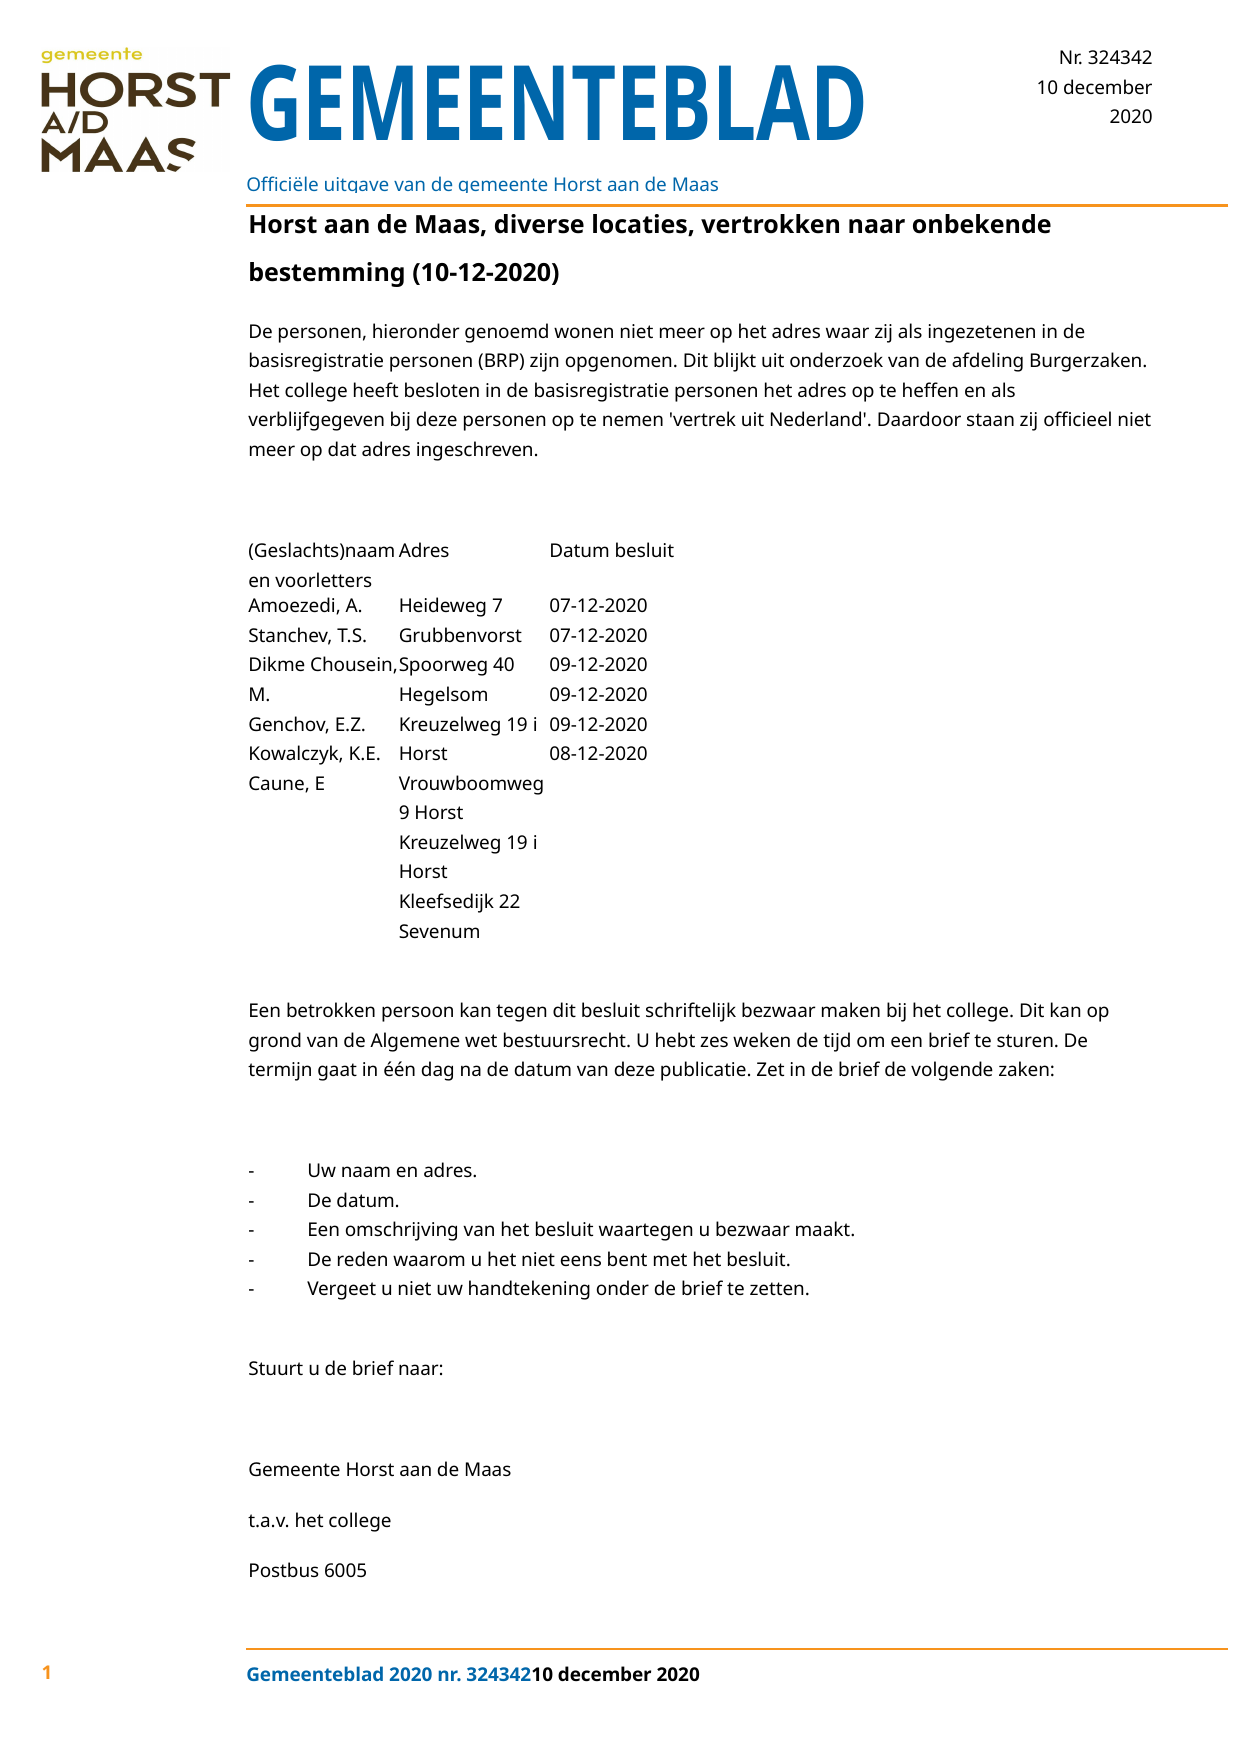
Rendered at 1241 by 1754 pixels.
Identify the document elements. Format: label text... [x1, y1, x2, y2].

picture [41, 47, 231, 172]
table_header (Geslachts)naam en voorletters [248, 537, 398, 592]
text Horst aan de Maas, diverse locaties, vertrokken naar onbekende bestemming (10-12-2020) [248, 207, 1152, 288]
table_cell Heideweg 7 Grubbenvorst Spoorweg 40 Hegelsom Kreuzelweg 19 i Horst Vrouwboomweg 9 Horst Kreuzelweg 19 i Horst Kleefsedijk 22 Sevenum [399, 593, 549, 944]
list De datum. [248, 1187, 1152, 1213]
text De personen, hieronder genoemd wonen niet meer op het adres waar zij als ingezetenen in de basisregistratie personen (BRP) zijn opgenomen. Dit blijkt uit onderzoek van de afdeling Burgerzaken. Het college heeft besloten in de basisregistratie personen het adres op te heffen en als verblijfgegeven bij deze personen op te nemen 'vertrek uit Nederland'. Daardoor staan zij officieel niet meer op dat adres ingeschreven. [248, 318, 1152, 462]
text Stuurt u de brief naar: [248, 1356, 1152, 1381]
list Een omschrijving van het besluit waartegen u bezwaar maakt. [248, 1216, 1152, 1242]
text Postbus 6005 [248, 1557, 1152, 1583]
table_cell 07-12-2020 07-12-2020 09-12-2020 09-12-2020 09-12-2020 08-12-2020 [549, 593, 700, 944]
list Vergeet u niet uw handtekening onder de brief te zetten. [248, 1276, 1152, 1301]
list Uw naam en adres. [248, 1157, 1152, 1183]
table_header Datum besluit [549, 537, 700, 592]
list De reden waarom u het niet eens bent met het besluit. [248, 1246, 1152, 1272]
text Gemeente Horst aan de Maas [248, 1456, 1152, 1482]
text t.a.v. het college [248, 1507, 1152, 1533]
text Een betrokken persoon kan tegen dit besluit schriftelijk bezwaar maken bij het college. Dit kan op grond van de Algemene wet bestuursrecht. U hebt zes weken de tijd om een brief te sturen. De termijn gaat in één dag na de datum van deze publicatie. Zet in de brief de volgende zaken: [248, 997, 1152, 1082]
table_header Adres [399, 537, 549, 592]
table_cell Amoezedi, A. Stanchev, T.S. Dikme Chousein, M. Genchov, E.Z. Kowalczyk, K.E. Caune, E [248, 593, 398, 944]
